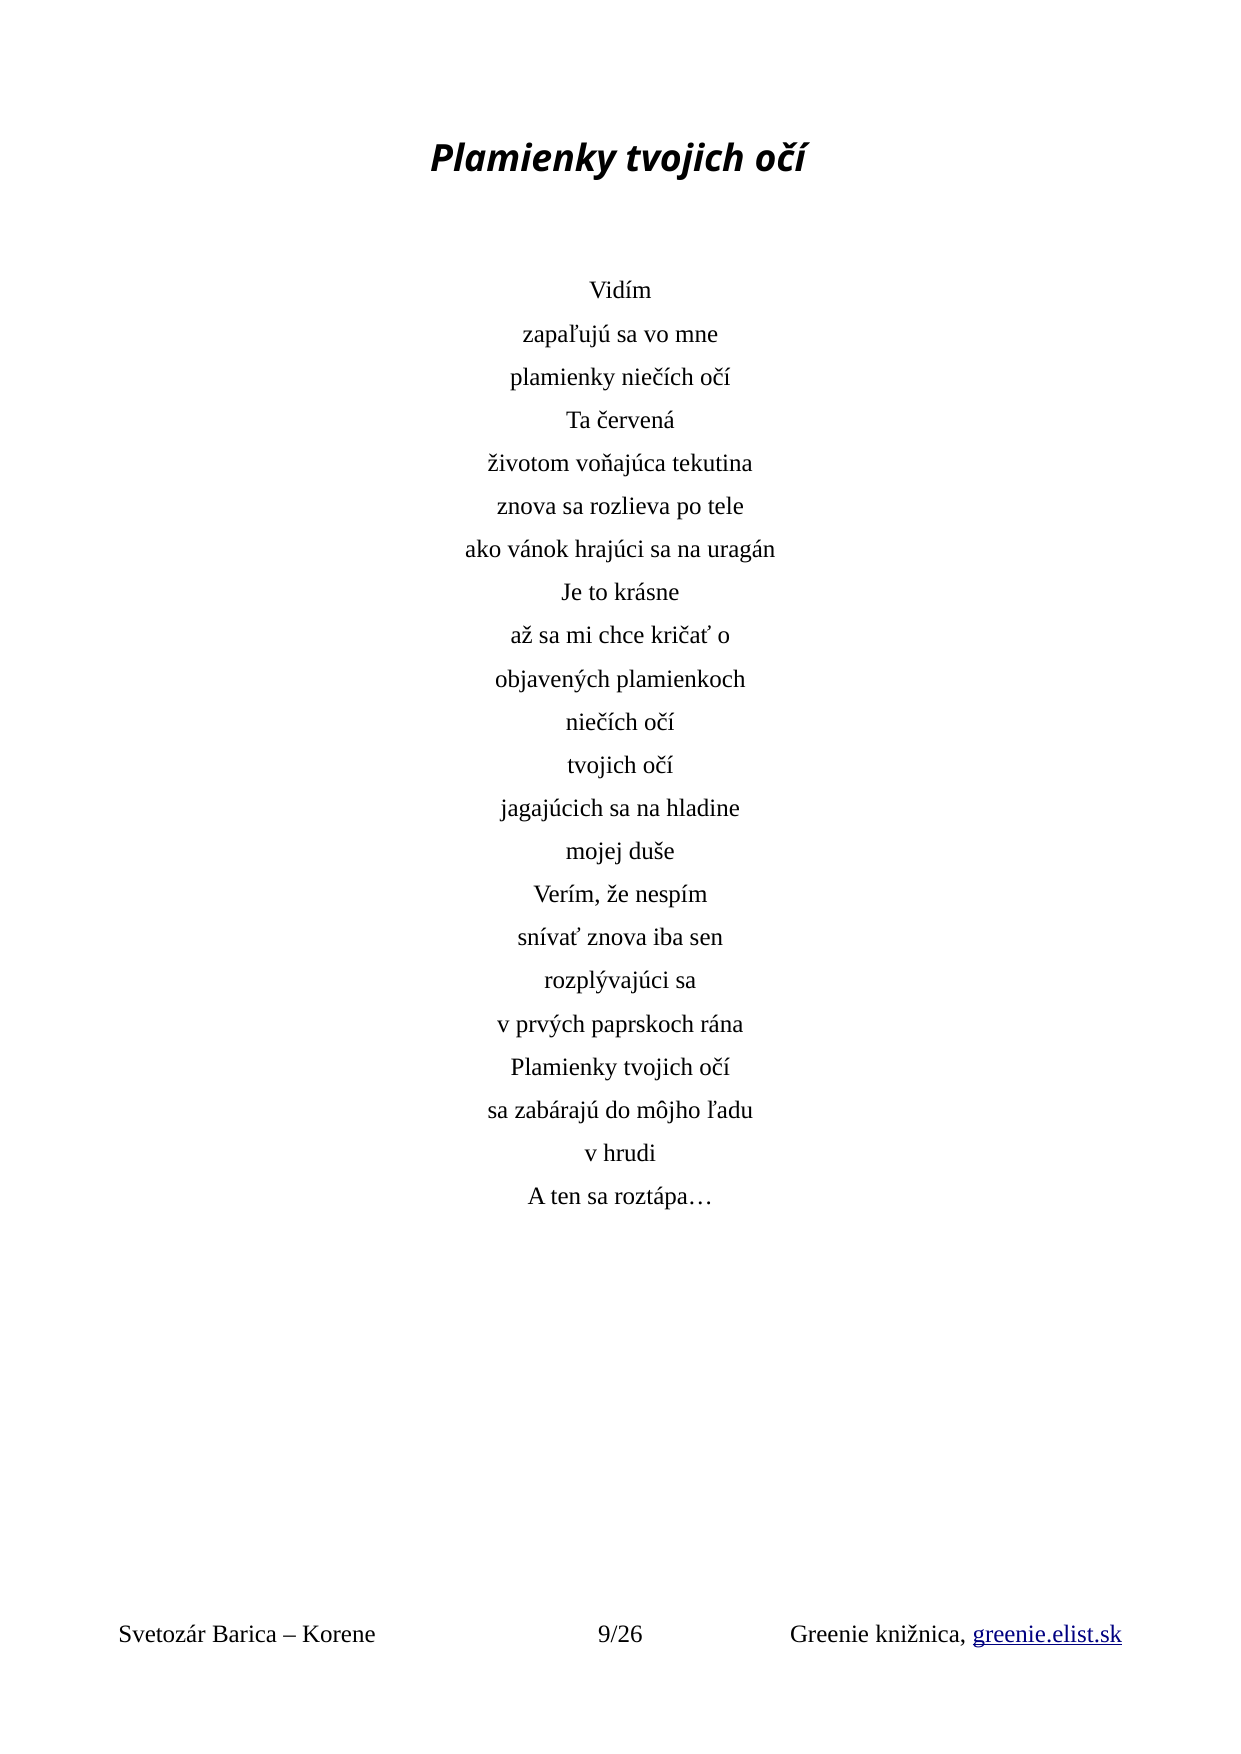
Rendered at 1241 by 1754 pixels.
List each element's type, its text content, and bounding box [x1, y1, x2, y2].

text ako vánok hrajúci sa na uragán [106, 534, 1134, 563]
text Ta červená [106, 405, 1134, 434]
text rozplývajúci sa [106, 966, 1134, 994]
text znova sa rozlieva po tele [106, 491, 1134, 520]
text Je to krásne [106, 577, 1134, 606]
text v hrudi [106, 1138, 1134, 1167]
text objavených plamienkoch [106, 664, 1134, 692]
text niečích očí [106, 707, 1134, 736]
text zapaľujú sa vo mne [106, 319, 1134, 347]
text životom voňajúca tekutina [106, 448, 1134, 477]
text v prvých paprskoch rána [106, 1009, 1134, 1037]
subtitle Plamienky tvojich očí [106, 131, 1134, 182]
text A ten sa roztápa… [106, 1181, 1134, 1210]
text Verím, že nespím [106, 879, 1134, 908]
text sa zabárajú do môjho ľadu [106, 1095, 1134, 1124]
text mojej duše [106, 836, 1134, 865]
text plamienky niečích očí [106, 362, 1134, 391]
text Plamienky tvojich očí [106, 1052, 1134, 1081]
text jagajúcich sa na hladine [106, 793, 1134, 822]
text Vidím [106, 276, 1134, 304]
text snívať znova iba sen [106, 922, 1134, 951]
text tvojich očí [106, 750, 1134, 779]
text až sa mi chce kričať o [106, 621, 1134, 649]
